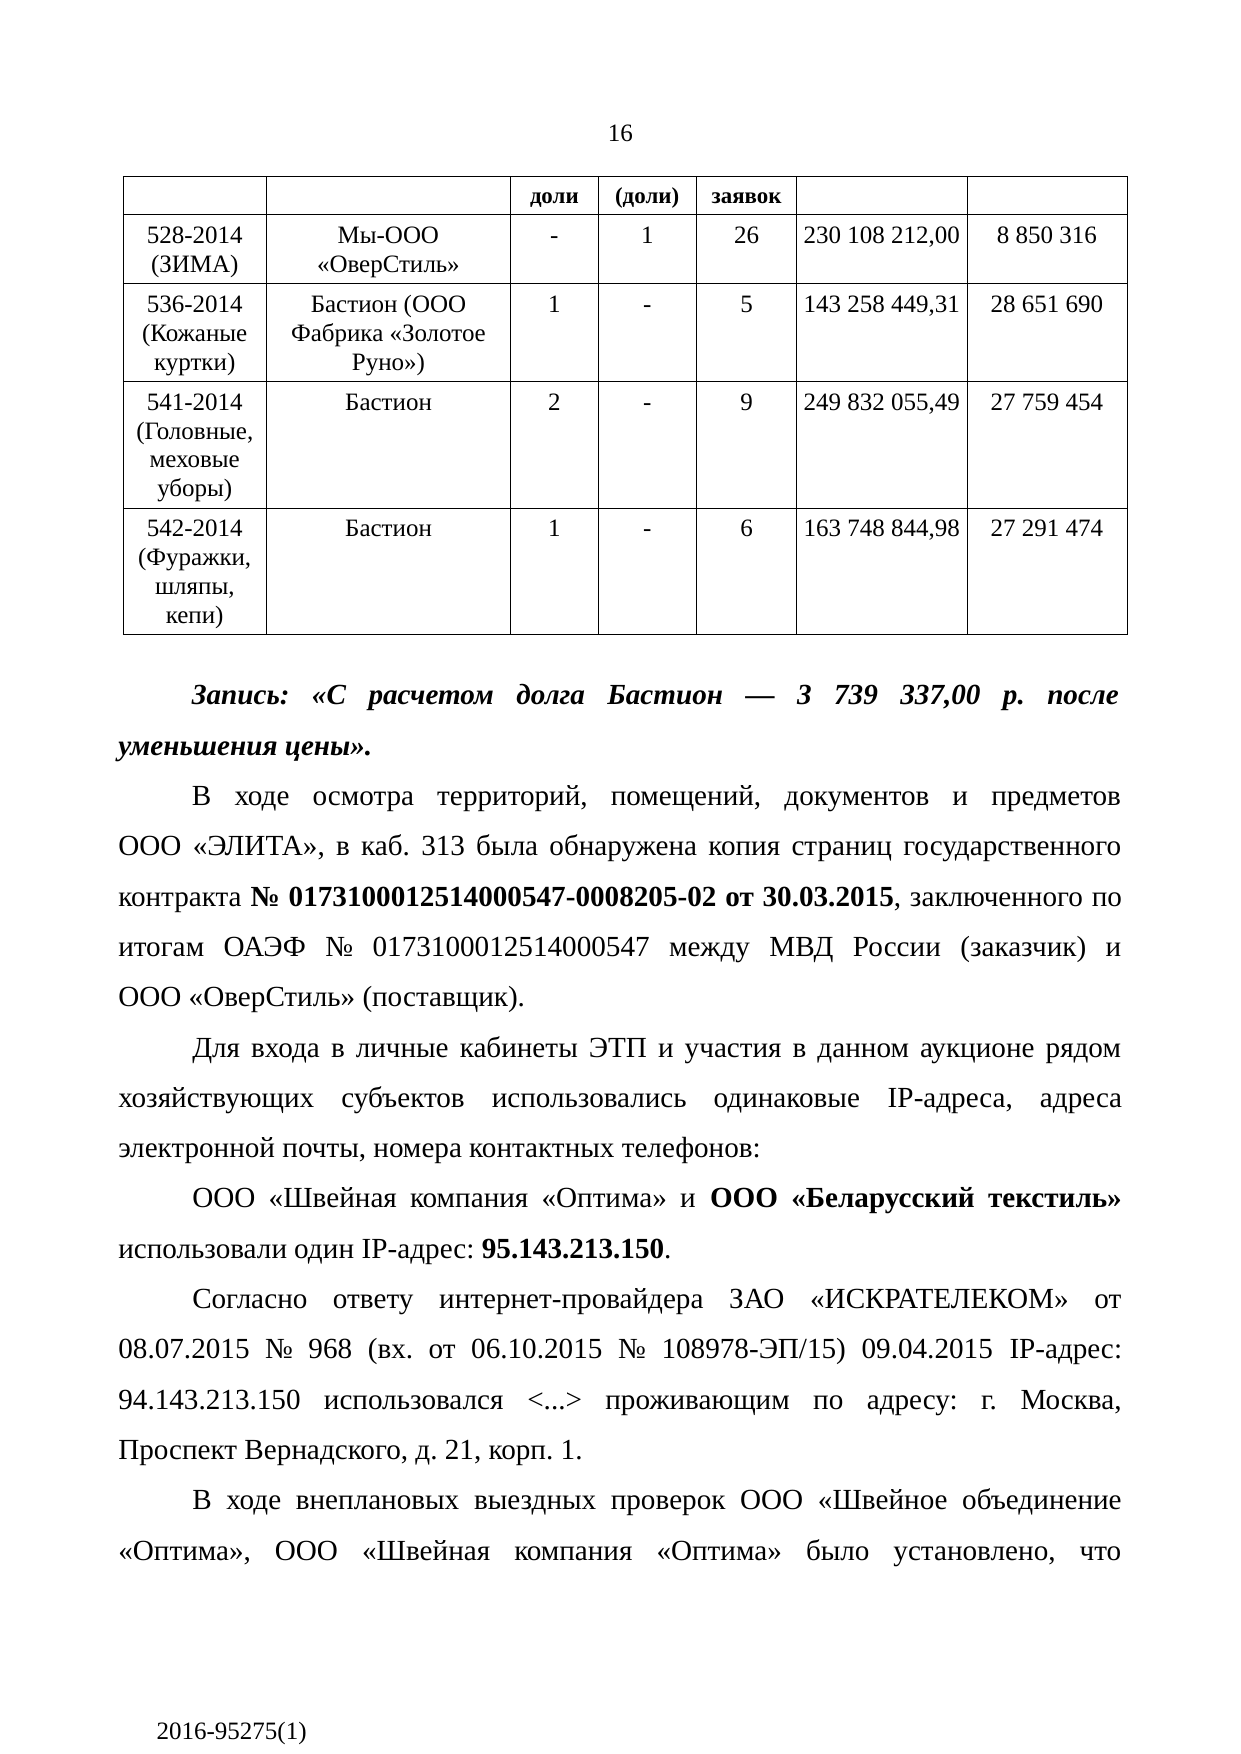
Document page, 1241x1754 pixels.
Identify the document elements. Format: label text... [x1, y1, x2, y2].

table_cell - [599, 284, 696, 381]
table_cell 536-2014 (Кожаные куртки) [124, 284, 266, 381]
table_cell 230 108 212,00 [797, 215, 967, 283]
table_cell 1 [511, 284, 598, 381]
table_header [124, 177, 266, 214]
text Для входа в личные кабинеты ЭТП и участия в данном аукционе рядом хозяйствующих субъектов использовались одинаковые IP-адреса, адреса электронной почты, номера контактных телефонов: [118, 1030, 1122, 1164]
table_header (доли) [599, 177, 696, 214]
text Запись: «С расчетом долга Бастион — 3 739 337,00 р. после уменьшения цены». [118, 677, 1122, 761]
table_cell 5 [697, 284, 796, 381]
table_cell 27 291 474 [968, 509, 1127, 634]
table_cell 541-2014 (Головные, меховые уборы) [124, 382, 266, 508]
table_cell Бастион [267, 382, 510, 508]
table_cell 542-2014 (Фуражки, шляпы, кепи) [124, 509, 266, 634]
table_header [267, 177, 510, 214]
table_cell 26 [697, 215, 796, 283]
table_cell 1 [511, 509, 598, 634]
table_cell Бастион (ООО Фабрика «Золотое Руно») [267, 284, 510, 381]
table_cell 6 [697, 509, 796, 634]
table_header заявок [697, 177, 796, 214]
table_cell - [599, 509, 696, 634]
table_header доли [511, 177, 598, 214]
table_header [968, 177, 1127, 214]
text В ходе осмотра территорий, помещений, документов и предметов ООО «ЭЛИТА», в каб. 313 была обнаружена копия страниц государственного контракта № 0173100012514000547-0008205-02 от 30.03.2015, заключенного по итогам ОАЭФ № 0173100012514000547 между МВД России (заказчик) и ООО «ОверСтиль» (поставщик). [118, 778, 1122, 1013]
text В ходе внеплановых выездных проверок ООО «Швейное объединение «Оптима», ООО «Швейная компания «Оптима» было установлено, что [118, 1482, 1122, 1566]
table_cell 9 [697, 382, 796, 508]
table_cell 1 [599, 215, 696, 283]
table_cell 28 651 690 [968, 284, 1127, 381]
table_cell - [511, 215, 598, 283]
table_cell 27 759 454 [968, 382, 1127, 508]
table_cell 2 [511, 382, 598, 508]
text Согласно ответу интернет-провайдера ЗАО «ИСКРАТЕЛЕКОМ» от 08.07.2015 № 968 (вх. от 06.10.2015 № 108978-ЭП/15) 09.04.2015 IP-адрес: 94.143.213.150 использовался <...> проживающим по адресу: г. Москва, Проспект Вернадского, д. 21, корп. 1. [118, 1281, 1122, 1466]
table_cell Мы-ООО «ОверСтиль» [267, 215, 510, 283]
table_header [797, 177, 967, 214]
table_cell Бастион [267, 509, 510, 634]
table_cell 8 850 316 [968, 215, 1127, 283]
table_cell - [599, 382, 696, 508]
table_cell 528-2014 (ЗИМА) [124, 215, 266, 283]
table_cell 143 258 449,31 [797, 284, 967, 381]
table_cell 249 832 055,49 [797, 382, 967, 508]
text ООО «Швейная компания «Оптима» и ООО «Беларусский текстиль» использовали один IP-адрес: 95.143.213.150. [118, 1181, 1122, 1264]
table_cell 163 748 844,98 [797, 509, 967, 634]
